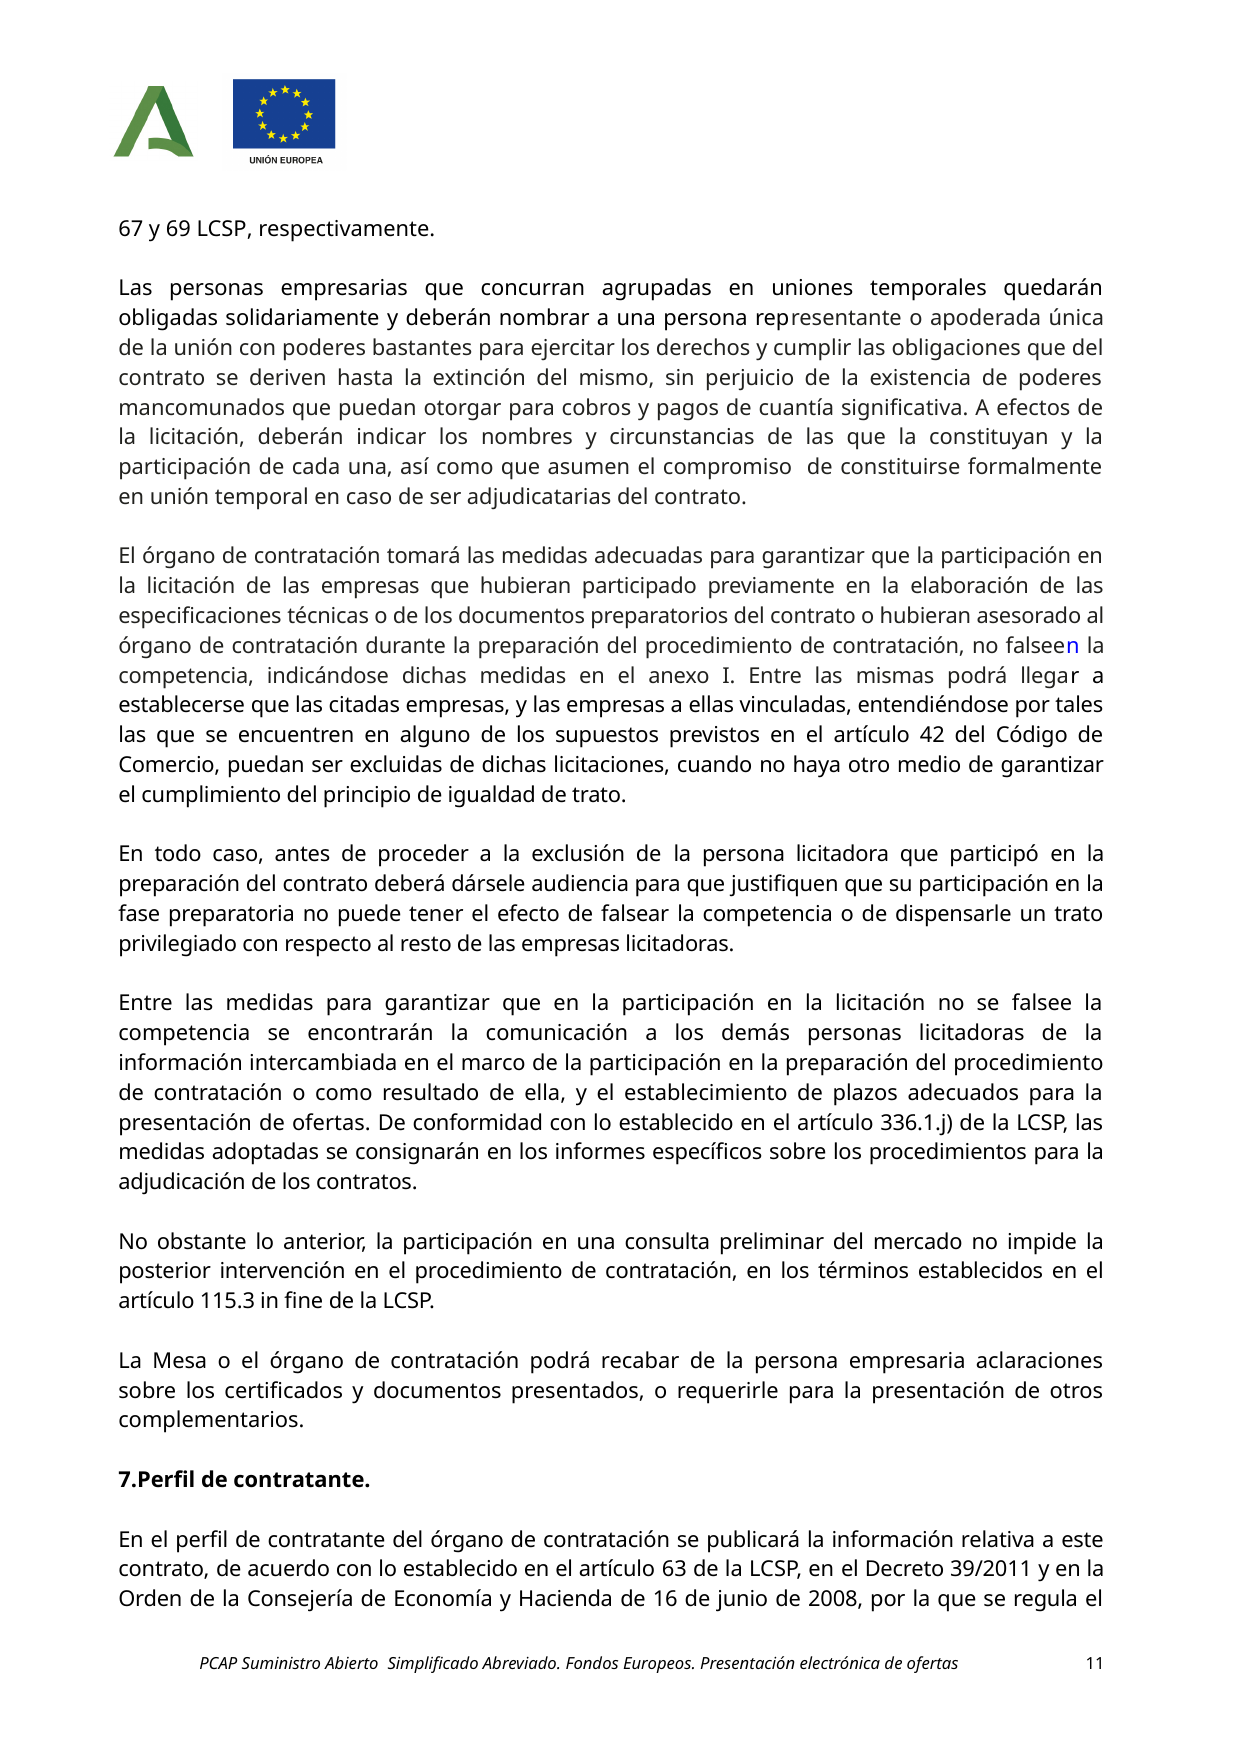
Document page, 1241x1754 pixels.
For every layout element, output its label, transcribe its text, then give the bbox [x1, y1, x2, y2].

text 7.Perfil de contratante. [118, 1464, 1104, 1494]
text 67 y 69 LCSP, respectivamente. [118, 213, 1104, 242]
text Entre las medidas para garantizar que en la participación en la licitación no se falsee la competencia se encontrarán la comunicación a los demás personas licitadoras de la información intercambiada en el marco de la participación en la preparación del procedimiento de contratación o como resultado de ella, y el establecimiento de plazos adecuados para la presentación de ofertas. De conformidad con lo establecido en el artículo 336.1.j) de la LCSP, las medidas adoptadas se consignarán en los informes específicos sobre los procedimientos para la adjudicación de los contratos. [118, 987, 1104, 1196]
text La Mesa o el órgano de contratación podrá recabar de la persona empresaria aclaraciones sobre los certificados y documentos presentados, o requerirle para la presentación de otros complementarios. [118, 1345, 1104, 1434]
text No obstante lo anterior, la participación en una consulta preliminar del mercado no impide la posterior intervención en el procedimiento de contratación, en los términos establecidos en el artículo 115.3 in fine de la LCSP. [118, 1226, 1104, 1315]
text En el perfil de contratante del órgano de contratación se publicará la información relativa a este contrato, de acuerdo con lo establecido en el artículo 63 de la LCSP, en el Decreto 39/2011 y en la Orden de la Consejería de Economía y Hacienda de 16 de junio de 2008, por la que se regula el [118, 1523, 1104, 1613]
picture [109, 81, 198, 161]
text En todo caso, antes de proceder a la exclusión de la persona licitadora que participó en la preparación del contrato deberá dársele audiencia para que justifiquen que su participación en la fase preparatoria no puede tener el efecto de falsear la competencia o de dispensarle un trato privilegiado con respecto al resto de las empresas licitadoras. [118, 838, 1104, 957]
text Las personas empresarias que concurran agrupadas en uniones temporales quedarán obligadas solidariamente y deberán nombrar a una persona representante o apoderada única de la unión con poderes bastantes para ejercitar los derechos y cumplir las obligaciones que del contrato se deriven hasta la extinción del mismo, sin perjuicio de la existencia de poderes mancomunados que puedan otorgar para cobros y pagos de cuantía significativa. A efectos de la licitación, deberán indicar los nombres y circunstancias de las que la constituyan y la participación de cada una, así como que asumen el compromiso de constituirse formalmente en unión temporal en caso de ser adjudicatarias del contrato. [118, 272, 1104, 511]
text El órgano de contratación tomará las medidas adecuadas para garantizar que la participación en la licitación de las empresas que hubieran participado previamente en la elaboración de las especificaciones técnicas o de los documentos preparatorios del contrato o hubieran asesorado al órgano de contratación durante la preparación del procedimiento de contratación, no falseen la competencia, indicándose dichas medidas en el anexo I. Entre las mismas podrá llegar a establecerse que las citadas empresas, y las empresas a ellas vinculadas, entendiéndose por tales las que se encuentren en alguno de los supuestos previstos en el artículo 42 del Código de Comercio, puedan ser excluidas de dichas licitaciones, cuando no haya otro medio de garantizar el cumplimiento del principio de igualdad de trato. [118, 540, 1104, 808]
picture [221, 73, 347, 171]
